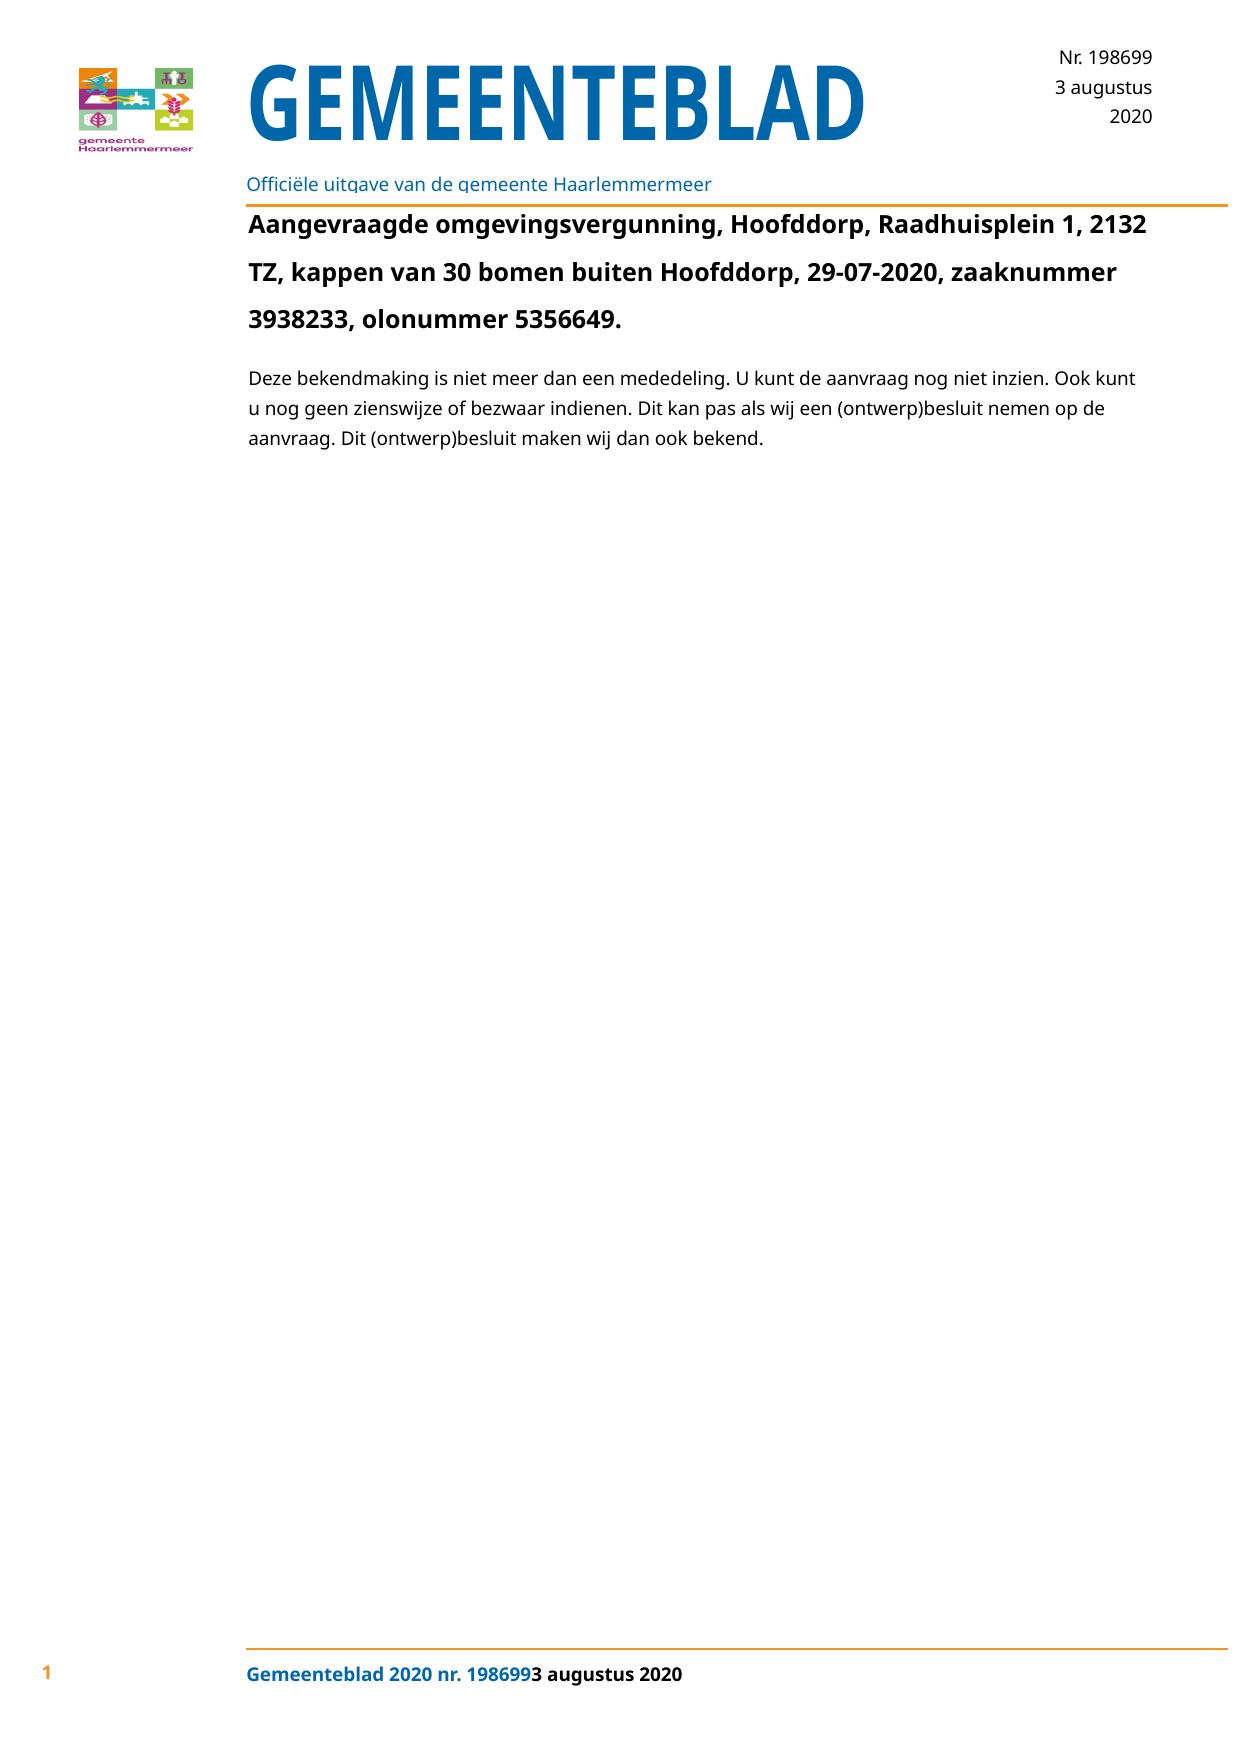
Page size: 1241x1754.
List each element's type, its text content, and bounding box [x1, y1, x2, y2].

picture [41, 47, 231, 172]
text Deze bekendmaking is niet meer dan een mededeling. U kunt de aanvraag nog niet inzien. Ook kunt u nog geen zienswijze of bezwaar indienen. Dit kan pas als wij een (ontwerp)besluit nemen op de aanvraag. Dit (ontwerp)besluit maken wij dan ook bekend. [248, 366, 1152, 450]
text Aangevraagde omgevingsvergunning, Hoofddorp, Raadhuisplein 1, 2132 TZ, kappen van 30 bomen buiten Hoofddorp, 29-07-2020, zaaknummer 3938233, olonummer 5356649. [248, 207, 1152, 336]
